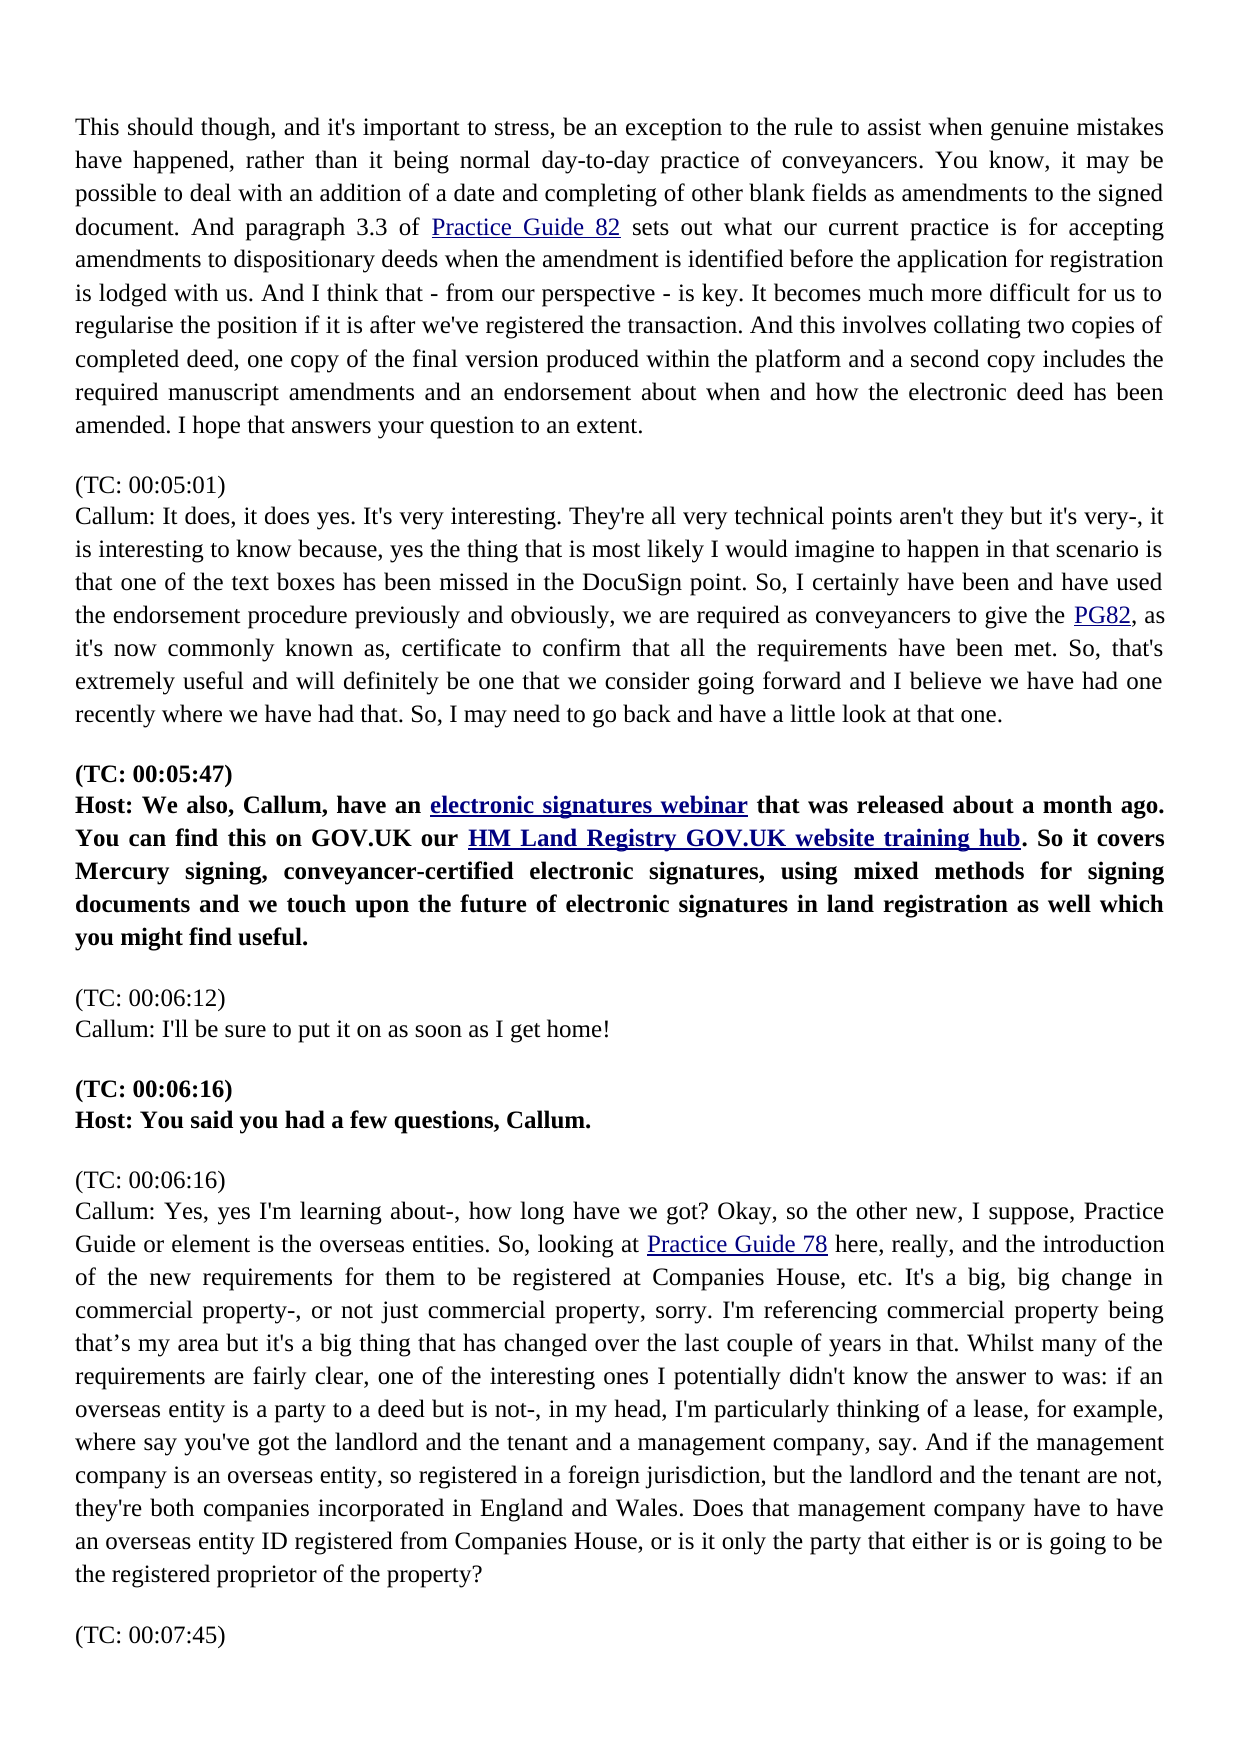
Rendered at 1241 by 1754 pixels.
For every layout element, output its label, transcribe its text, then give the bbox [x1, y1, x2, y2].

text Callum: I'll be sure to put it on as soon as I get home! [75, 1014, 1165, 1042]
text (TC: 00:05:01) [75, 470, 1165, 499]
text (TC: 00:06:16) [75, 1165, 1165, 1194]
text Host: We also, Callum, have an electronic signatures webinar that was released about a month ago. You can find this on GOV.UK our HM Land Registry GOV.UK website training hub. So it covers Mercury signing, conveyancer-certified electronic signatures, using mixed methods for signing documents and we touch upon the future of electronic signatures in land registration as well which you might find useful. [75, 790, 1165, 951]
text (TC: 00:05:47) [75, 759, 1165, 788]
text Callum: Yes, yes I'm learning about-, how long have we got? Okay, so the other new, I suppose, Practice Guide or element is the overseas entities. So, looking at Practice Guide 78 here, really, and the introduction of the new requirements for them to be registered at Companies House, etc. It's a big, big change in commercial property-, or not just commercial property, sorry. I'm referencing commercial property being that’s my area but it's a big thing that has changed over the last couple of years in that. Whilst many of the requirements are fairly clear, one of the interesting ones I potentially didn't know the answer to was: if an overseas entity is a party to a deed but is not-, in my head, I'm particularly thinking of a lease, for example, where say you've got the landlord and the tenant and a management company, say. And if the management company is an overseas entity, so registered in a foreign jurisdiction, but the landlord and the tenant are not, they're both companies incorporated in England and Wales. Does that management company have to have an overseas entity ID registered from Companies House, or is it only the party that either is or is going to be the registered proprietor of the property? [75, 1196, 1165, 1588]
text This should though, and it's important to stress, be an exception to the rule to assist when genuine mistakes have happened, rather than it being normal day-to-day practice of conveyancers. You know, it may be possible to deal with an addition of a date and completing of other blank fields as amendments to the signed document. And paragraph 3.3 of Practice Guide 82 sets out what our current practice is for accepting amendments to dispositionary deeds when the amendment is identified before the application for registration is lodged with us. And I think that - from our perspective - is key. It becomes much more difficult for us to regularise the position if it is after we've registered the transaction. And this involves collating two copies of completed deed, one copy of the final version produced within the platform and a second copy includes the required manuscript amendments and an endorsement about when and how the electronic deed has been amended. I hope that answers your question to an extent. [75, 112, 1165, 438]
text (TC: 00:07:45) [75, 1620, 1165, 1649]
text Host: You said you had a few questions, Callum. [75, 1105, 1165, 1134]
text Callum: It does, it does yes. It's very interesting. They're all very technical points aren't they but it's very-, it is interesting to know because, yes the thing that is most likely I would imagine to happen in that scenario is that one of the text boxes has been missed in the DocuSign point. So, I certainly have been and have used the endorsement procedure previously and obviously, we are required as conveyancers to give the PG82, as it's now commonly known as, certificate to confirm that all the requirements have been met. So, that's extremely useful and will definitely be one that we consider going forward and I believe we have had one recently where we have had that. So, I may need to go back and have a little look at that one. [75, 501, 1165, 728]
text (TC: 00:06:16) [75, 1074, 1165, 1103]
text (TC: 00:06:12) [75, 983, 1165, 1012]
